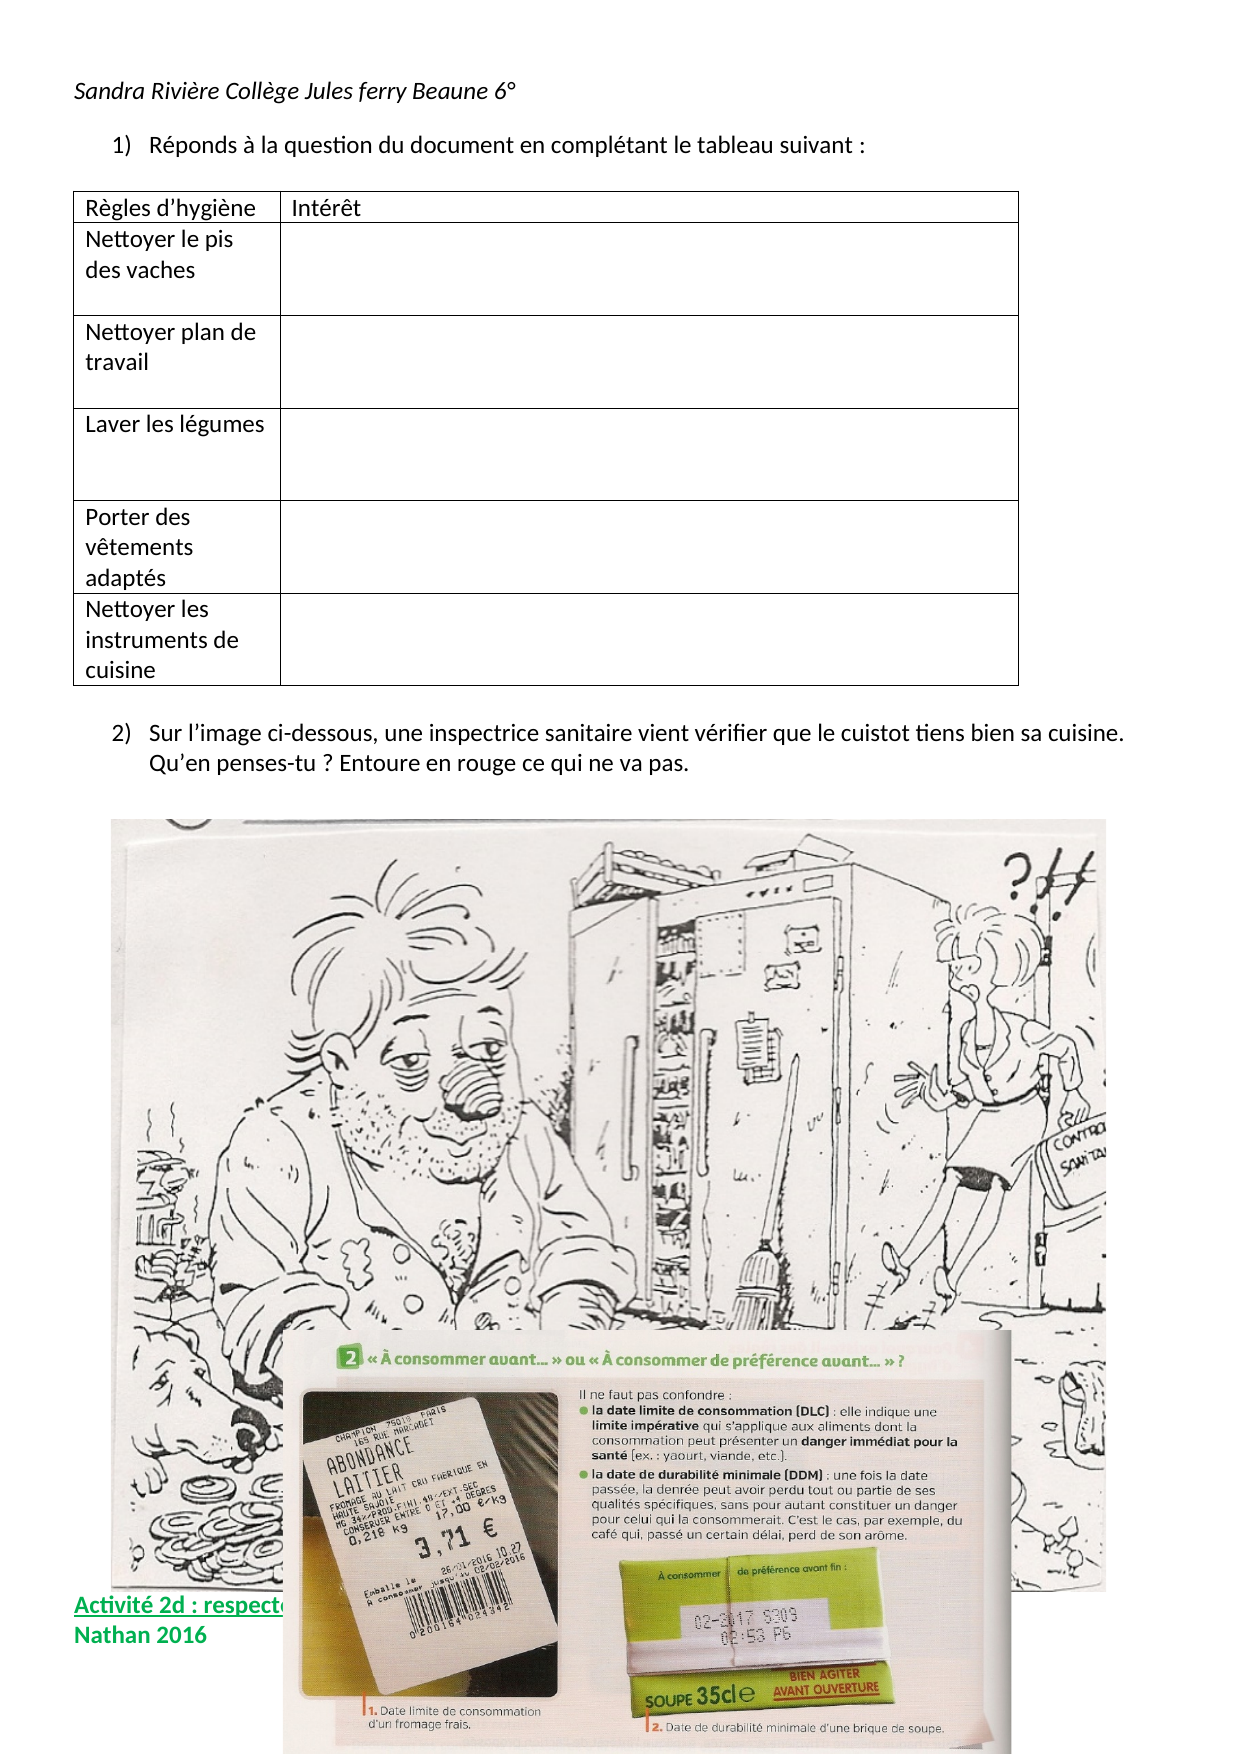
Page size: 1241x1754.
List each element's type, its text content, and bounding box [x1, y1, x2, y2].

table_cell [281, 409, 1018, 500]
table_header Intérêt [281, 192, 1018, 222]
table_cell [281, 594, 1018, 685]
list Réponds à la question du document en complétant le tableau suivant : [111, 129, 1181, 160]
text Activité 2d : respecter les dates de consommation [74, 1589, 282, 1615]
table_cell Nettoyer les instruments de cuisine [74, 594, 280, 685]
table_cell [281, 316, 1018, 407]
text Activité 2d : respecter les dates de consommation [1012, 1589, 1181, 1619]
table_cell [281, 501, 1018, 593]
text Nathan 2016 [74, 1619, 282, 1650]
table_cell Nettoyer plan de travail [74, 316, 280, 407]
table_cell Laver les légumes [74, 409, 280, 500]
table_header Règles d’hygiène [74, 192, 280, 222]
text [1012, 1619, 1181, 1650]
table_cell [281, 223, 1018, 315]
list Sur l’image ci-dessous, une inspectrice sanitaire vient vérifier que le cuistot tiens bien sa cuisine. Qu’en penses-tu ? Entoure en rouge ce qui ne va pas. [111, 717, 1181, 778]
table_cell Nettoyer le pis des vaches [74, 223, 280, 315]
table_cell Porter des vêtements adaptés [74, 501, 280, 593]
